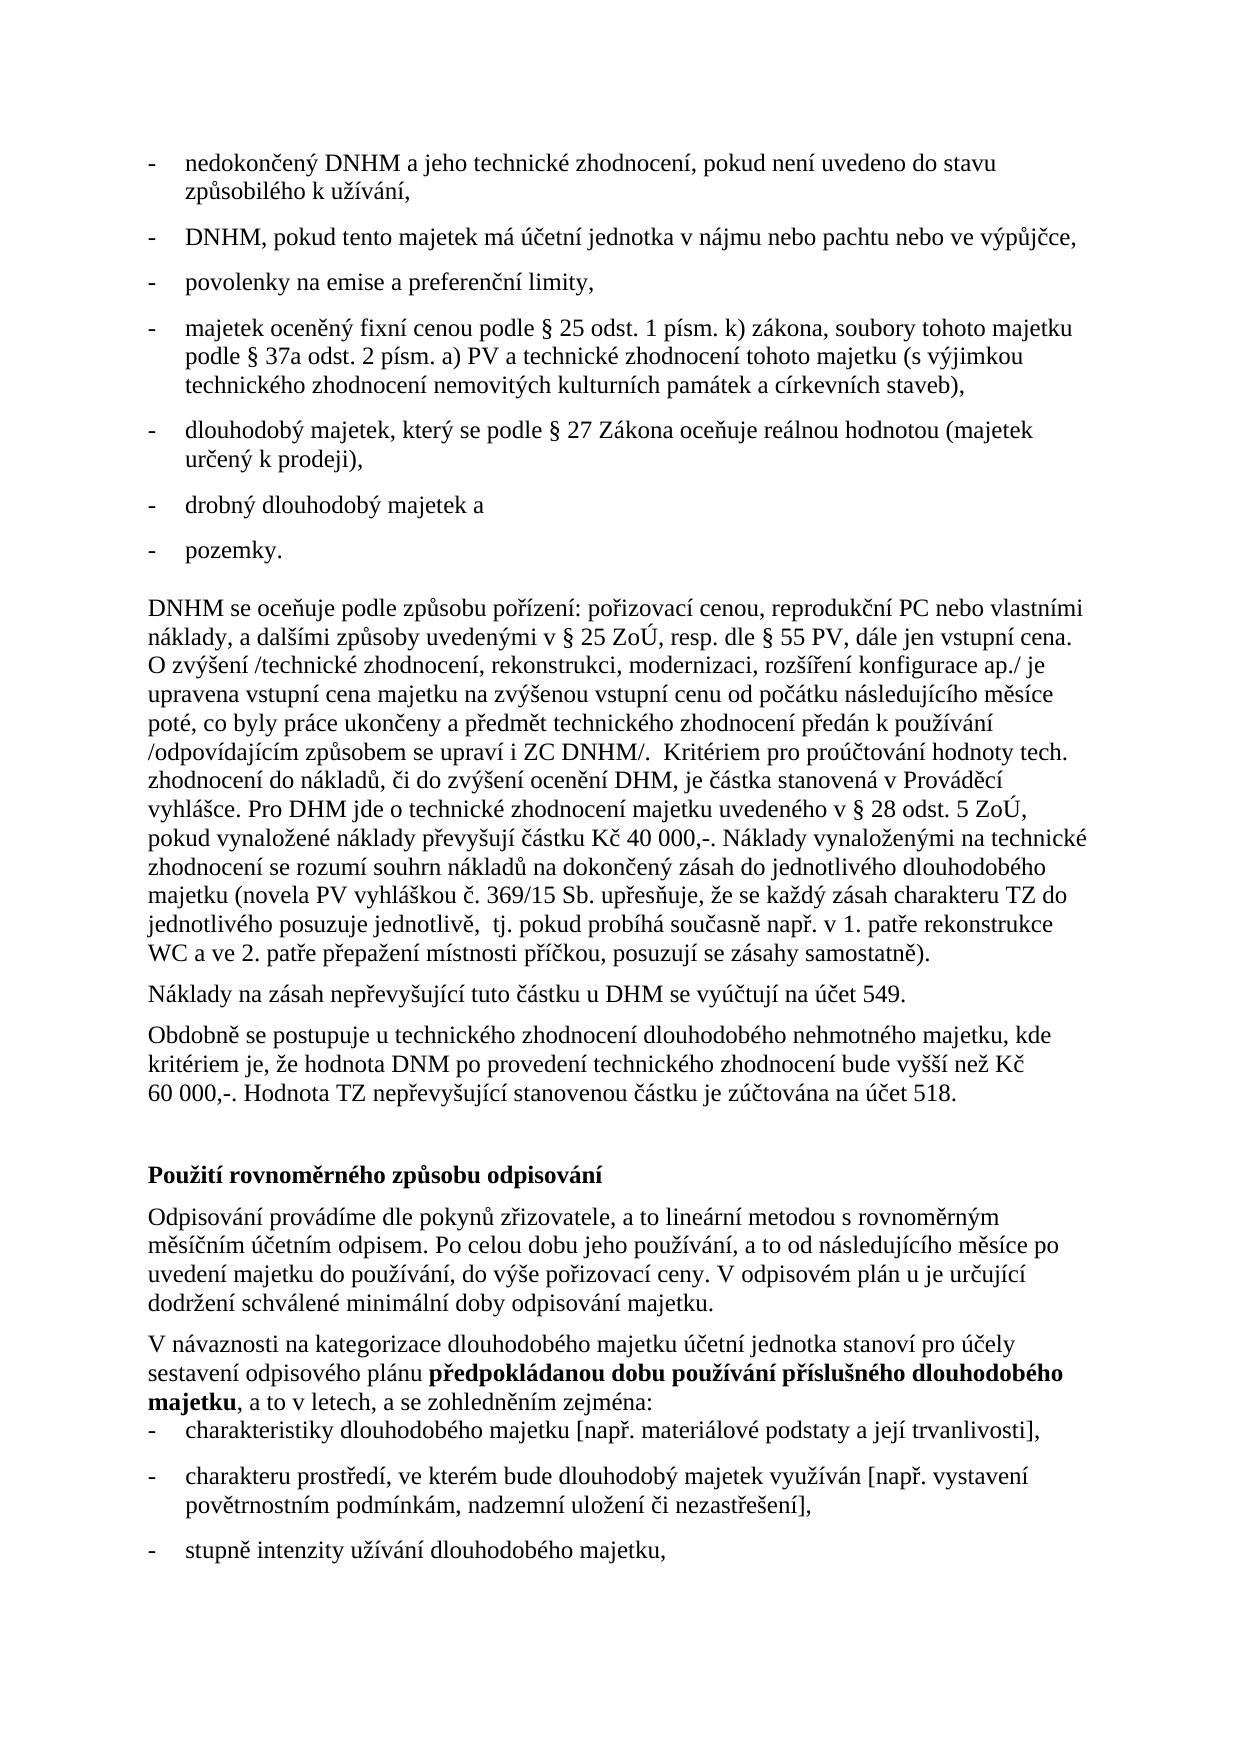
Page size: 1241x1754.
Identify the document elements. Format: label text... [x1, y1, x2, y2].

text Náklady na zásah nepřevyšující tuto částku u DHM se vyúčtují na účet 549. [148, 979, 1093, 1008]
subtitle Použití rovnoměrného způsobu odpisování [148, 1161, 1093, 1189]
subtitle Odpisování provádíme dle pokynů zřizovatele, a to lineární metodou s rovnoměrným měsíčním účetním odpisem. Po celou dobu jeho používání, a to od následujícího měsíce po uvedení majetku do používání, do výše pořizovací ceny. V odpisovém plán u je určující dodržení schválené minimální doby odpisování majetku. [148, 1202, 1093, 1317]
list charakteristiky dlouhodobého majetku [např. materiálové podstaty a její trvanlivosti], [148, 1416, 1093, 1444]
list drobný dlouhodobý majetek a [148, 490, 1093, 518]
list DNHM, pokud tento majetek má účetní jednotka v nájmu nebo pachtu nebo ve výpůjčce, [148, 222, 1093, 251]
list nedokončený DNHM a jeho technické zhodnocení, pokud není uvedeno do stavu způsobilého k užívání, [148, 148, 1093, 205]
list povolenky na emise a preferenční limity, [148, 267, 1093, 296]
text Obdobně se postupuje u technického zhodnocení dlouhodobého nehmotného majetku, kde kritériem je, že hodnota DNM po provedení technického zhodnocení bude vyšší než Kč 60 000,-. Hodnota TZ nepřevyšující stanovenou částku je zúčtována na účet 518. [148, 1021, 1093, 1107]
list charakteru prostředí, ve kterém bude dlouhodobý majetek využíván [např. vystavení povětrnostním podmínkám, nadzemní uložení či nezastřešení], [148, 1461, 1093, 1518]
list dlouhodobý majetek, který se podle § 27 Zákona oceňuje reálnou hodnotou (majetek určený k prodeji), [148, 416, 1093, 473]
list pozemky. [148, 535, 1093, 564]
text DNHM se oceňuje podle způsobu pořízení: pořizovací cenou, reprodukční PC nebo vlastními náklady, a dalšími způsoby uvedenými v § 25 ZoÚ, resp. dle § 55 PV, dále jen vstupní cena. O zvýšení /technické zhodnocení, rekonstrukci, modernizaci, rozšíření konfigurace ap./ je upravena vstupní cena majetku na zvýšenou vstupní cenu od počátku následujícího měsíce poté, co byly práce ukončeny a předmět technického zhodnocení předán k používání /odpovídajícím způsobem se upraví i ZC DNHM/. Kritériem pro proúčtování hodnoty tech. zhodnocení do nákladů, či do zvýšení ocenění DHM, je částka stanovená v Prováděcí vyhlášce. Pro DHM jde o technické zhodnocení majetku uvedeného v § 28 odst. 5 ZoÚ, pokud vynaložené náklady převyšují částku Kč 40 000,-. Náklady vynaloženými na technické zhodnocení se rozumí souhrn nákladů na dokončený zásah do jednotlivého dlouhodobého majetku (novela PV vyhláškou č. 369/15 Sb. upřesňuje, že se každý zásah charakteru TZ do jednotlivého posuzuje jednotlivě, tj. pokud probíhá současně např. v 1. patře rekonstrukce WC a ve 2. patře přepažení místnosti příčkou, posuzují se zásahy samostatně). [148, 593, 1093, 967]
text V návaznosti na kategorizace dlouhodobého majetku účetní jednotka stanoví pro účely sestavení odpisového plánu předpokládanou dobu používání příslušného dlouhodobého majetku, a to v letech, a se zohledněním zejména: [148, 1329, 1093, 1416]
list stupně intenzity užívání dlouhodobého majetku, [148, 1535, 1093, 1564]
list majetek oceněný fixní cenou podle § 25 odst. 1 písm. k) zákona, soubory tohoto majetku podle § 37a odst. 2 písm. a) PV a technické zhodnocení tohoto majetku (s výjimkou technického zhodnocení nemovitých kulturních památek a církevních staveb), [148, 313, 1093, 399]
